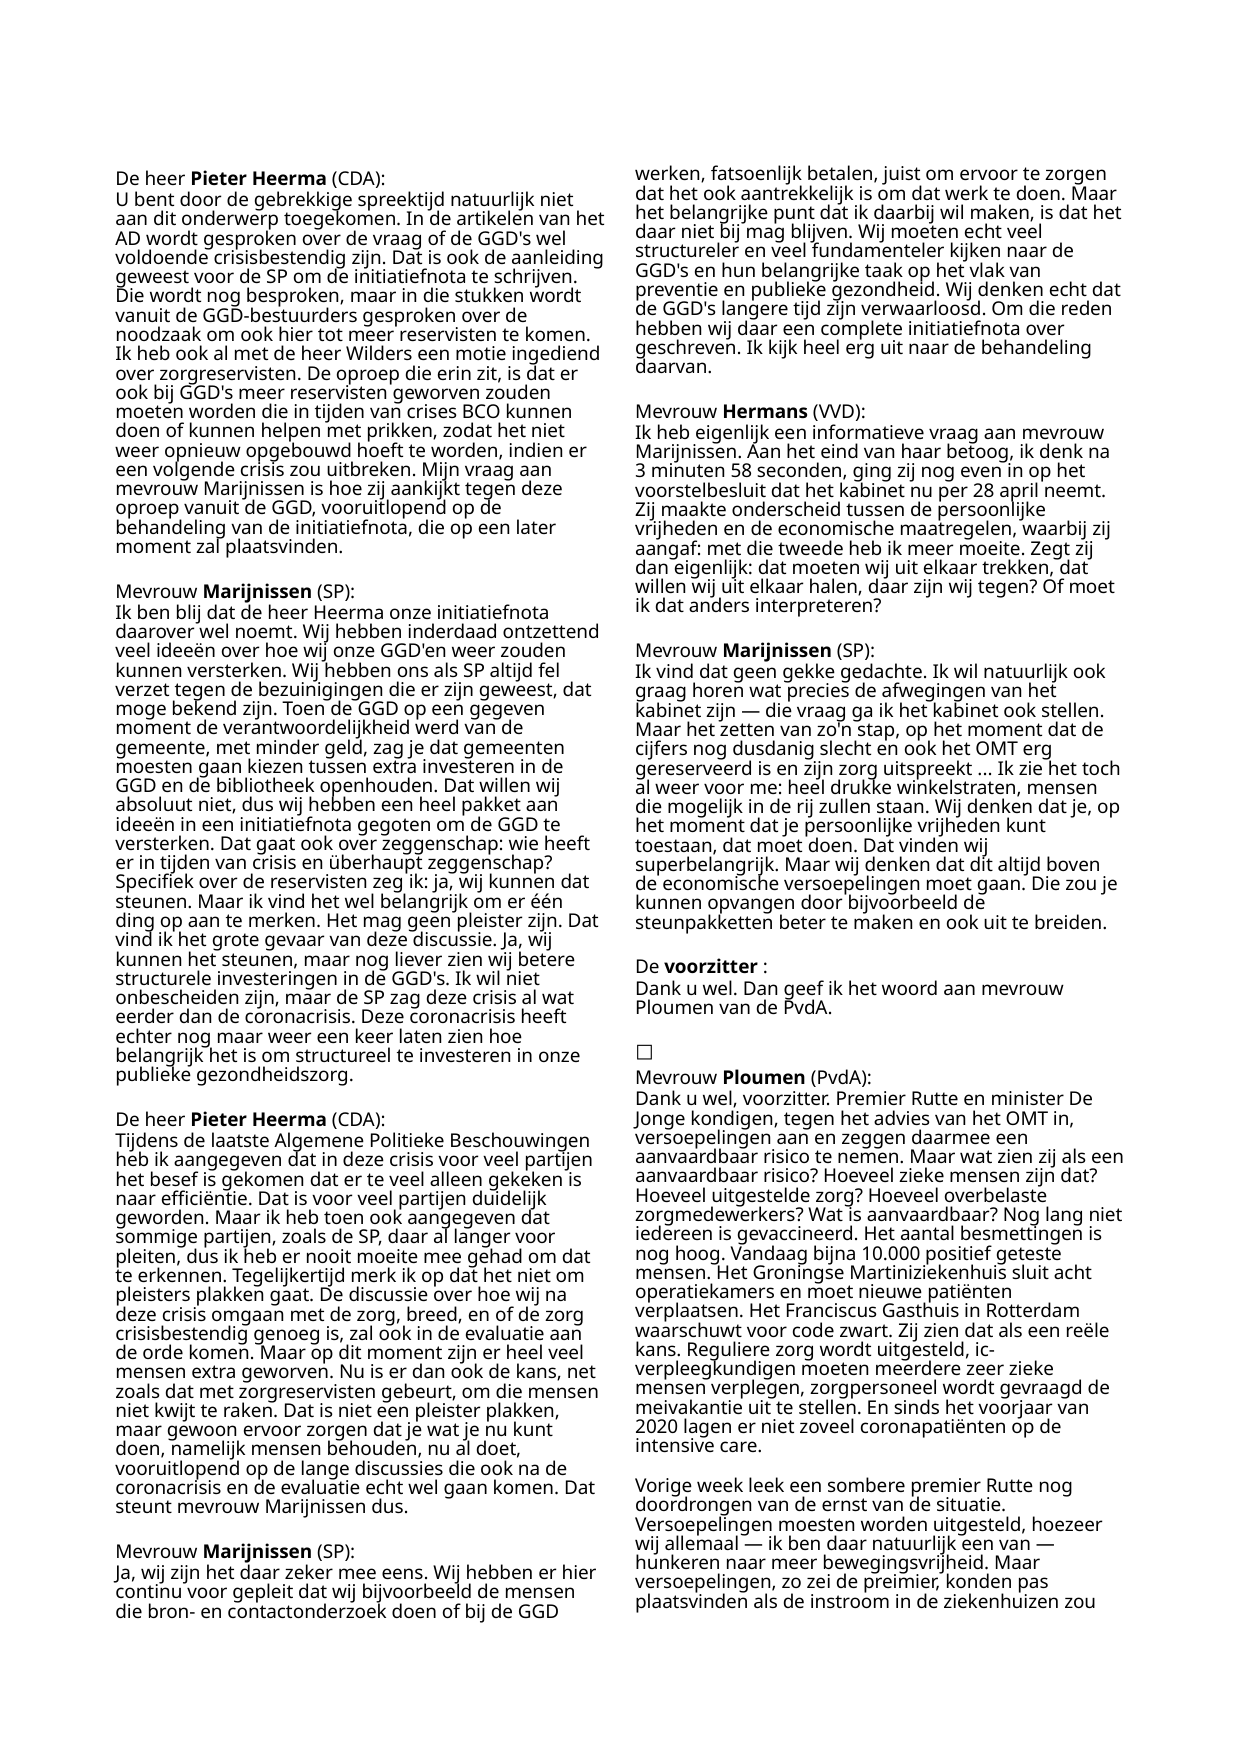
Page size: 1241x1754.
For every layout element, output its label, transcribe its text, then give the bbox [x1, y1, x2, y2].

text De heer Pieter Heerma (CDA): [115, 1106, 605, 1132]
text Ik ben blij dat de heer Heerma onze initiatiefnota daarover wel noemt. Wij hebben inderdaad ontzettend veel ideeën over hoe wij onze GGD'en weer zouden kunnen versterken. Wij hebben ons als SP altijd fel verzet tegen de bezuinigingen die er zijn geweest, dat moge bekend zijn. Toen de GGD op een gegeven moment de verantwoordelijkheid werd van de gemeente, met minder geld, zag je dat gemeenten moesten gaan kiezen tussen extra investeren in de GGD en de bibliotheek openhouden. Dat willen wij absoluut niet, dus wij hebben een heel pakket aan ideeën in een initiatiefnota gegoten om de GGD te versterken. Dat gaat ook over zeggenschap: wie heeft er in tijden van crisis en überhaupt zeggenschap? Specifiek over de reservisten zeg ik: ja, wij kunnen dat steunen. Maar ik vind het wel belangrijk om er één ding op aan te merken. Het mag geen pleister zijn. Dat vind ik het grote gevaar van deze discussie. Ja, wij kunnen het steunen, maar nog liever zien wij betere structurele investeringen in de GGD's. Ik wil niet onbescheiden zijn, maar de SP zag deze crisis al wat eerder dan de coronacrisis. Deze coronacrisis heeft echter nog maar weer een keer laten zien hoe belangrijk het is om structureel te investeren in onze publieke gezondheidszorg. [115, 604, 605, 1086]
text Mevrouw Ploumen (PvdA): [635, 1064, 1125, 1090]
text U bent door de gebrekkige spreektijd natuurlijk niet aan dit onderwerp toegekomen. In de artikelen van het AD wordt gesproken over de vraag of de GGD's wel voldoende crisisbestendig zijn. Dat is ook de aanleiding geweest voor de SP om de initiatiefnota te schrijven. Die wordt nog besproken, maar in die stukken wordt vanuit de GGD-bestuurders gesproken over de noodzaak om ook hier tot meer reservisten te komen. Ik heb ook al met de heer Wilders een motie ingediend over zorgreservisten. De oproep die erin zit, is dat er ook bij GGD's meer reservisten geworven zouden moeten worden die in tijden van crises BCO kunnen doen of kunnen helpen met prikken, zodat het niet weer opnieuw opgebouwd hoeft te worden, indien er een volgende crisis zou uitbreken. Mijn vraag aan mevrouw Marijnissen is hoe zij aankijkt tegen deze oproep vanuit de GGD, vooruitlopend op de behandeling van de initiatiefnota, die op een later moment zal plaatsvinden. [115, 191, 605, 557]
text Ik heb eigenlijk een informatieve vraag aan mevrouw Marijnissen. Aan het eind van haar betoog, ik denk na 3 minuten 58 seconden, ging zij nog even in op het voorstelbesluit dat het kabinet nu per 28 april neemt. Zij maakte onderscheid tussen de persoonlijke vrijheden en de economische maatregelen, waarbij zij aangaf: met die tweede heb ik meer moeite. Zegt zij dan eigenlijk: dat moeten wij uit elkaar trekken, dat willen wij uit elkaar halen, daar zijn wij tegen? Of moet ik dat anders interpreteren? [635, 424, 1125, 617]
text De voorzitter : [635, 954, 1125, 979]
text Mevrouw Marijnissen (SP): [635, 637, 1125, 663]
text Dank u wel. Dan geef ik het woord aan mevrouw Ploumen van de PvdA. [635, 979, 1125, 1018]
text Mevrouw Marijnissen (SP): [115, 1538, 605, 1564]
text Dank u wel, voorzitter. Premier Rutte en minister De Jonge kondigen, tegen het advies van het OMT in, versoepelingen aan en zeggen daarmee een aanvaardbaar risico te nemen. Maar wat zien zij als een aanvaardbaar risico? Hoeveel zieke mensen zijn dat? Hoeveel uitgestelde zorg? Hoeveel overbelaste zorgmedewerkers? Wat is aanvaardbaar? Nog lang niet iedereen is gevaccineerd. Het aantal besmettingen is nog hoog. Vandaag bijna 10.000 positief geteste mensen. Het Groningse Martiniziekenhuis sluit acht operatiekamers en moet nieuwe patiënten verplaatsen. Het Franciscus Gasthuis in Rotterdam waarschuwt voor code zwart. Zij zien dat als een reële kans. Reguliere zorg wordt uitgesteld, ic-verpleegkundigen moeten meerdere zeer zieke mensen verplegen, zorgpersoneel wordt gevraagd de meivakantie uit te stellen. En sinds het voorjaar van 2020 lagen er niet zoveel coronapatiënten op de intensive care. [635, 1090, 1125, 1456]
text De heer Pieter Heerma (CDA): [115, 165, 605, 191]
text Tijdens de laatste Algemene Politieke Beschouwingen heb ik aangegeven dat in deze crisis voor veel partijen het besef is gekomen dat er te veel alleen gekeken is naar efficiëntie. Dat is voor veel partijen duidelijk geworden. Maar ik heb toen ook aangegeven dat sommige partijen, zoals de SP, daar al langer voor pleiten, dus ik heb er nooit moeite mee gehad om dat te erkennen. Tegelijkertijd merk ik op dat het niet om pleisters plakken gaat. De discussie over hoe wij na deze crisis omgaan met de zorg, breed, en of de zorg crisisbestendig genoeg is, zal ook in de evaluatie aan de orde komen. Maar op dit moment zijn er heel veel mensen extra geworven. Nu is er dan ook de kans, net zoals dat met zorgreservisten gebeurt, om die mensen niet kwijt te raken. Dat is niet een pleister plakken, maar gewoon ervoor zorgen dat je wat je nu kunt doen, namelijk mensen behouden, nu al doet, vooruitlopend op de lange discussies die ook na de coronacrisis en de evaluatie echt wel gaan komen. Dat steunt mevrouw Marijnissen dus. [115, 1132, 605, 1517]
text Mevrouw Marijnissen (SP): [115, 578, 605, 604]
text Mevrouw Hermans (VVD): [635, 398, 1125, 424]
text werken, fatsoenlijk betalen, juist om ervoor te zorgen dat het ook aantrekkelijk is om dat werk te doen. Maar het belangrijke punt dat ik daarbij wil maken, is dat het daar niet bij mag blijven. Wij moeten echt veel structureler en veel fundamenteler kijken naar de GGD's en hun belangrijke taak op het vlak van preventie en publieke gezondheid. Wij denken echt dat de GGD's langere tijd zijn verwaarloosd. Om die reden hebben wij daar een complete initiatiefnota over geschreven. Ik kijk heel erg uit naar de behandeling daarvan. [635, 165, 1125, 377]
text Vorige week leek een sombere premier Rutte nog doordrongen van de ernst van de situatie. Versoepelingen moesten worden uitgesteld, hoezeer wij allemaal — ik ben daar natuurlijk een van — hunkeren naar meer bewegingsvrijheid. Maar versoepelingen, zo zei de preimier, konden pas plaatsvinden als de instroom in de ziekenhuizen zou [635, 1477, 1125, 1612]
text Ja, wij zijn het daar zeker mee eens. Wij hebben er hier continu voor gepleit dat wij bijvoorbeeld de mensen die bron- en contactonderzoek doen of bij de GGD [115, 1564, 605, 1622]
text Ik vind dat geen gekke gedachte. Ik wil natuurlijk ook graag horen wat precies de afwegingen van het kabinet zijn — die vraag ga ik het kabinet ook stellen. Maar het zetten van zo'n stap, op het moment dat de cijfers nog dusdanig slecht en ook het OMT erg gereserveerd is en zijn zorg uitspreekt ... Ik zie het toch al weer voor me: heel drukke winkelstraten, mensen die mogelijk in de rij zullen staan. Wij denken dat je, op het moment dat je persoonlijke vrijheden kunt toestaan, dat moet doen. Dat vinden wij superbelangrijk. Maar wij denken dat dit altijd boven de economische versoepelingen moet gaan. Die zou je kunnen opvangen door bijvoorbeeld de steunpakketten beter te maken en ook uit te breiden. [635, 663, 1125, 933]
text ⬜ [635, 1039, 1125, 1064]
